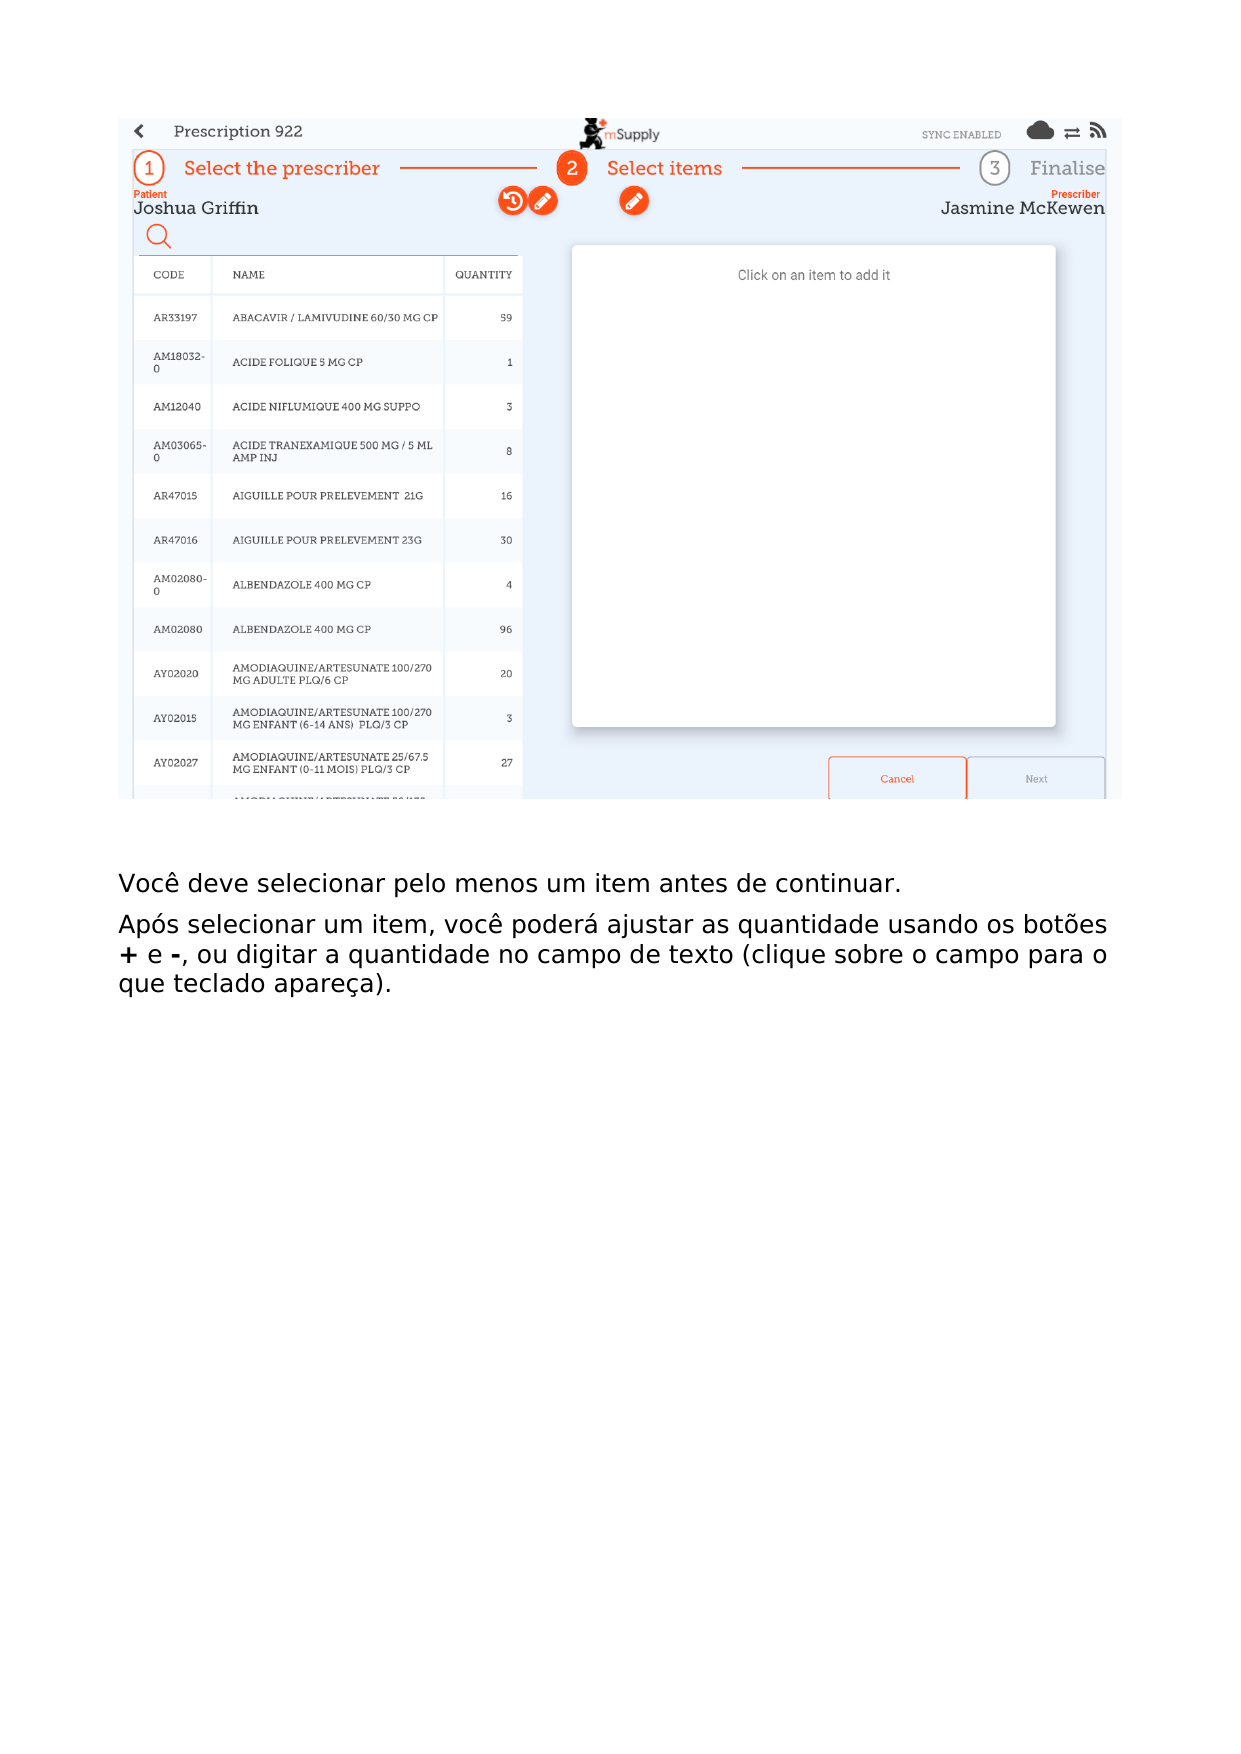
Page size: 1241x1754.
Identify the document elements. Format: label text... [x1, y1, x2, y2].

picture [118, 118, 1123, 799]
text Após selecionar um item, você poderá ajustar as quantidade usando os botões + e -, ou digitar a quantidade no campo de texto (clique sobre o campo para o que teclado apareça). [118, 911, 1122, 998]
text Você deve selecionar pelo menos um item antes de continuar. [118, 869, 1122, 898]
